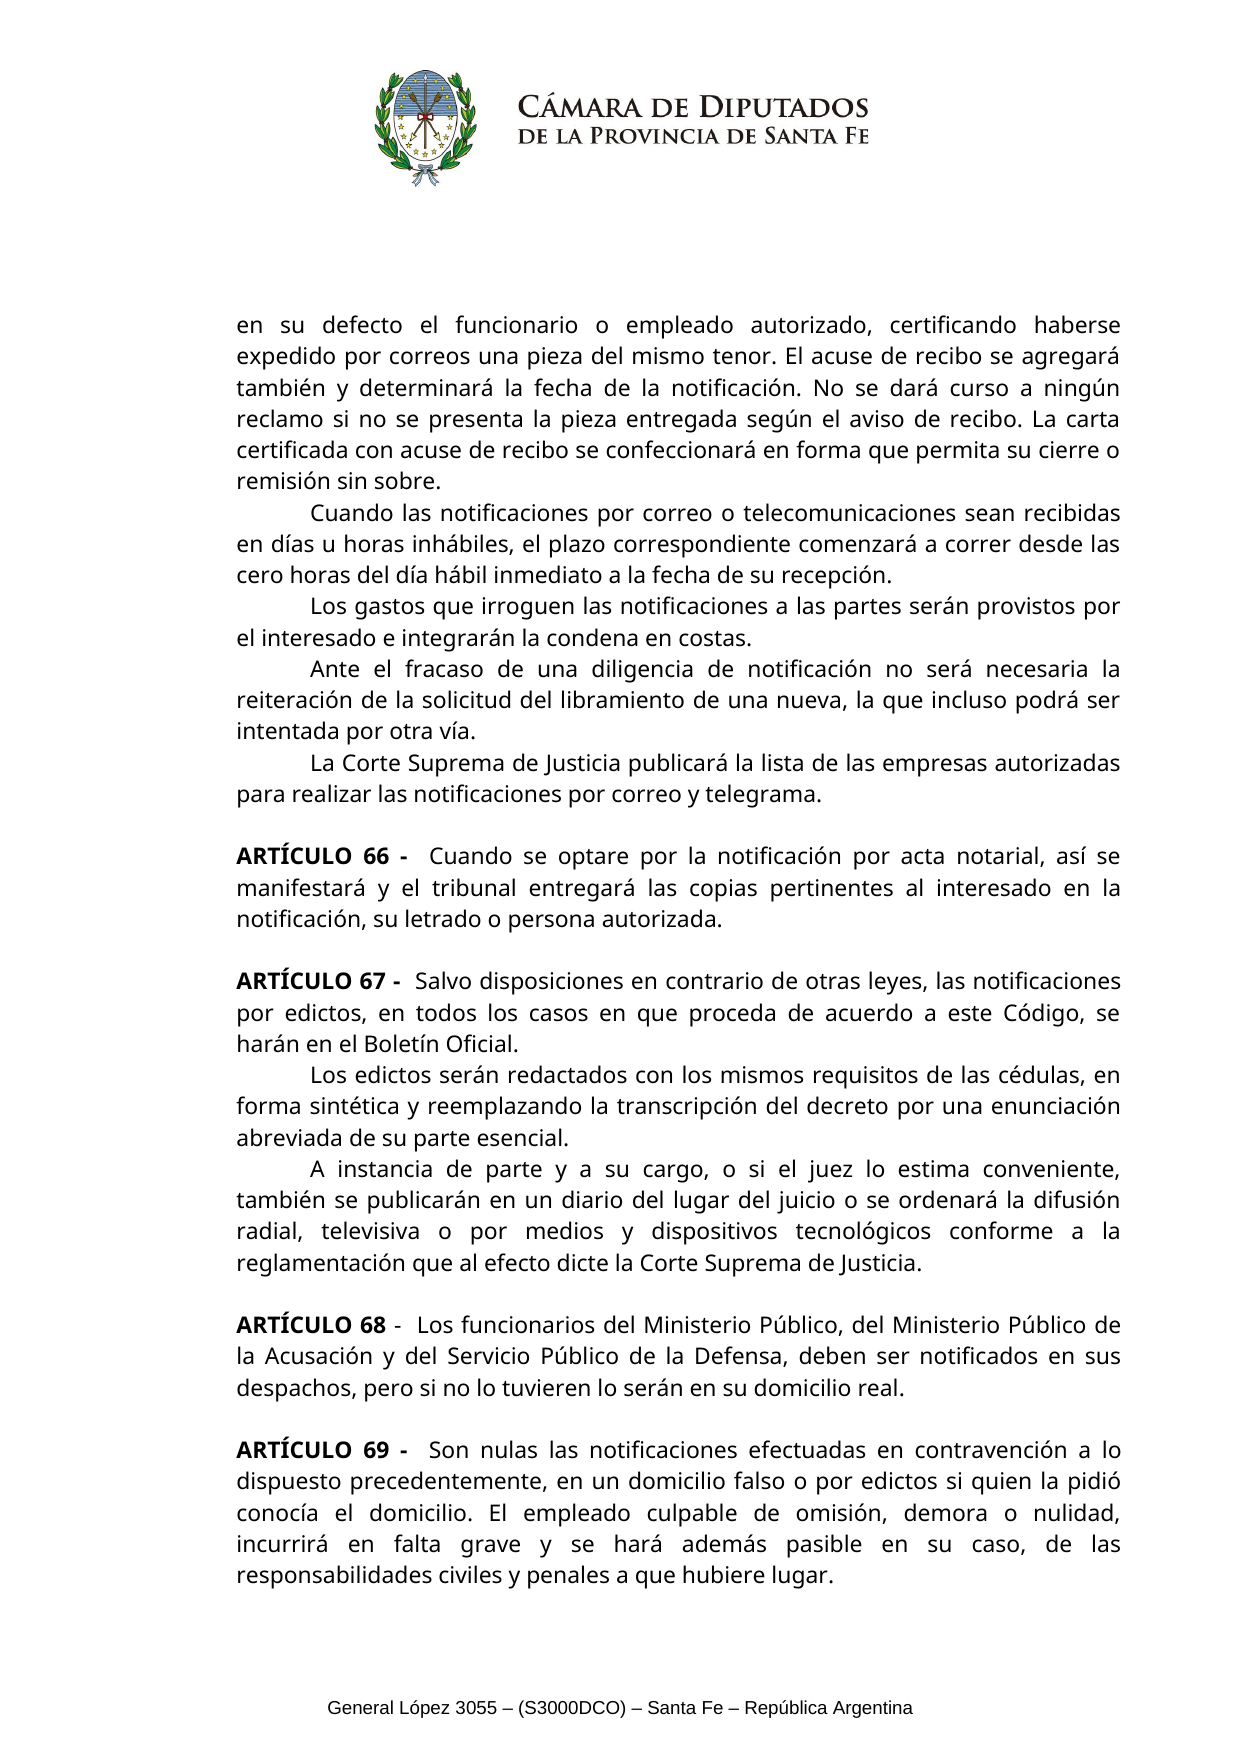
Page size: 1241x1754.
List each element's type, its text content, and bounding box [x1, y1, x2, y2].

text Cuando las notificaciones por correo o telecomunicaciones sean recibidas en días u horas inhábiles, el plazo correspondiente comenzará a correr desde las cero horas del día hábil inmediato a la fecha de su recepción. [236, 496, 1122, 590]
text ARTÍCULO 68 - Los funcionarios del Ministerio Público, del Ministerio Público de la Acusación y del Servicio Público de la Defensa, deben ser notificados en sus despachos, pero si no lo tuvieren lo serán en su domicilio real. [236, 1309, 1122, 1403]
text Ante el fracaso de una diligencia de notificación no será necesaria la reiteración de la solicitud del libramiento de una nueva, la que incluso podrá ser intentada por otra vía. [236, 653, 1122, 746]
text Los edictos serán redactados con los mismos requisitos de las cédulas, en forma sintética y reemplazando la transcripción del decreto por una enunciación abreviada de su parte esencial. [236, 1059, 1122, 1153]
text en su defecto el funcionario o empleado autorizado, certificando haberse expedido por correos una pieza del mismo tenor. El acuse de recibo se agregará también y determinará la fecha de la notificación. No se dará curso a ningún reclamo si no se presenta la pieza entregada según el aviso de recibo. La carta certificada con acuse de recibo se confeccionará en forma que permita su cierre o remisión sin sobre. [236, 309, 1122, 496]
picture [374, 70, 869, 191]
text ARTÍCULO 67 - Salvo disposiciones en contrario de otras leyes, las notificaciones por edictos, en todos los casos en que proceda de acuerdo a este Código, se harán en el Boletín Oficial. [236, 965, 1122, 1059]
text ARTÍCULO 66 - Cuando se optare por la notificación por acta notarial, así se manifestará y el tribunal entregará las copias pertinentes al interesado en la notificación, su letrado o persona autorizada. [236, 840, 1122, 934]
text A instancia de parte y a su cargo, o si el juez lo estima conveniente, también se publicarán en un diario del lugar del juicio o se ordenará la difusión radial, televisiva o por medios y dispositivos tecnológicos conforme a la reglamentación que al efecto dicte la Corte Suprema de Justicia. [236, 1153, 1122, 1278]
text ARTÍCULO 69 - Son nulas las notificaciones efectuadas en contravención a lo dispuesto precedentemente, en un domicilio falso o por edictos si quien la pidió conocía el domicilio. El empleado culpable de omisión, demora o nulidad, incurrirá en falta grave y se hará además pasible en su caso, de las responsabilidades civiles y penales a que hubiere lugar. [236, 1434, 1122, 1590]
text Los gastos que irroguen las notificaciones a las partes serán provistos por el interesado e integrarán la condena en costas. [236, 590, 1122, 653]
text La Corte Suprema de Justicia publicará la lista de las empresas autorizadas para realizar las notificaciones por correo y telegrama. [236, 746, 1122, 809]
